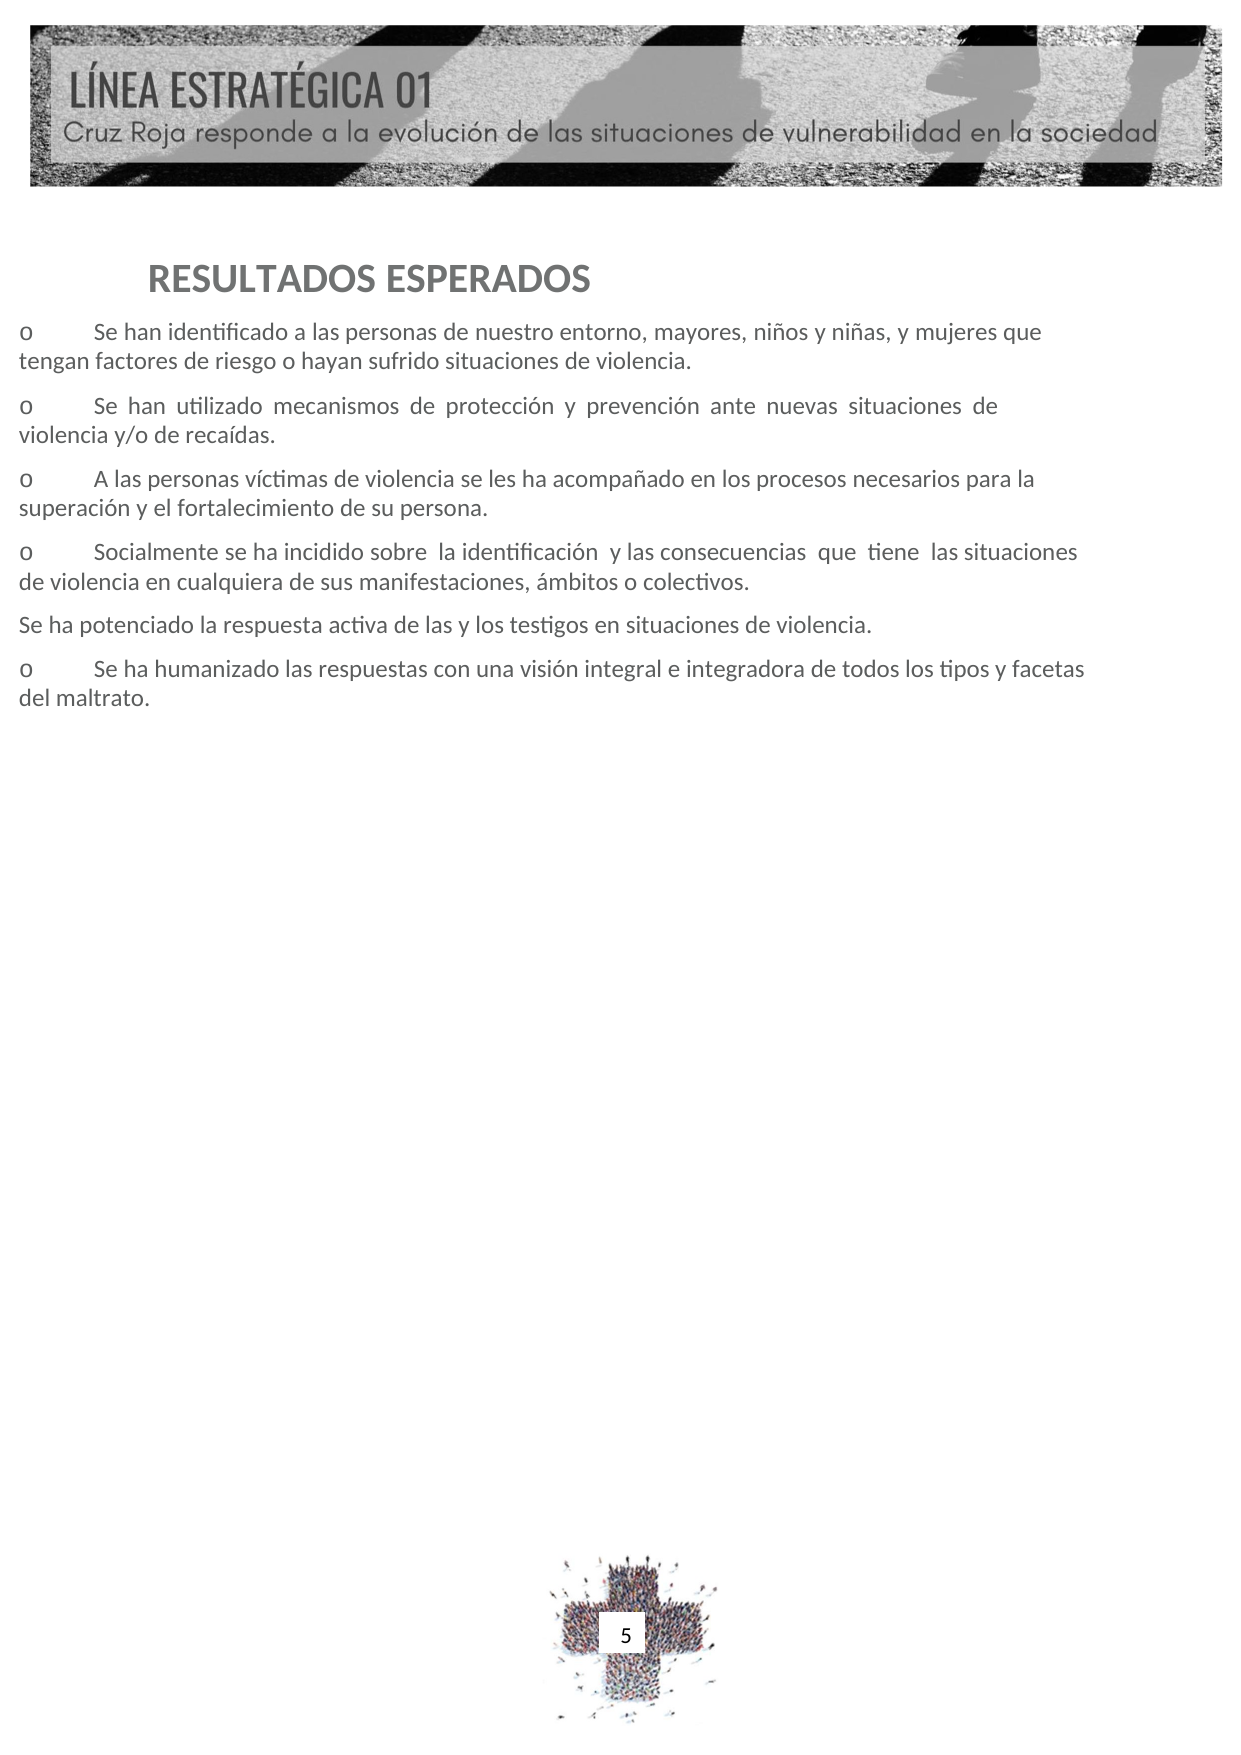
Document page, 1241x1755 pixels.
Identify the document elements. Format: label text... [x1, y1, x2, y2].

list Se ha humanizado las respuestas con una visión integral e integradora de todos los tipos y facetas del maltrato. [19, 653, 1091, 713]
list Socialmente se ha incidido sobre la identificación y las consecuencias que tiene las situaciones de violencia en cualquiera de sus manifestaciones, ámbitos o colectivos. [19, 536, 1091, 596]
list Se han identificado a las personas de nuestro entorno, mayores, niños y niñas, y mujeres que tengan factores de riesgo o hayan sufrido situaciones de violencia. [19, 316, 1091, 376]
list Se ha potenciado la respuesta activa de las y los testigos en situaciones de violencia. [0, 609, 1234, 641]
list Se han utilizado mecanismos de protección y prevención ante nuevas situaciones de violencia y/o de recaídas. [19, 390, 1091, 449]
subtitle RESULTADOS ESPERADOS [148, 252, 1234, 303]
list A las personas víctimas de violencia se les ha acompañado en los procesos necesarios para la superación y el fortalecimiento de su persona. [19, 463, 1091, 523]
